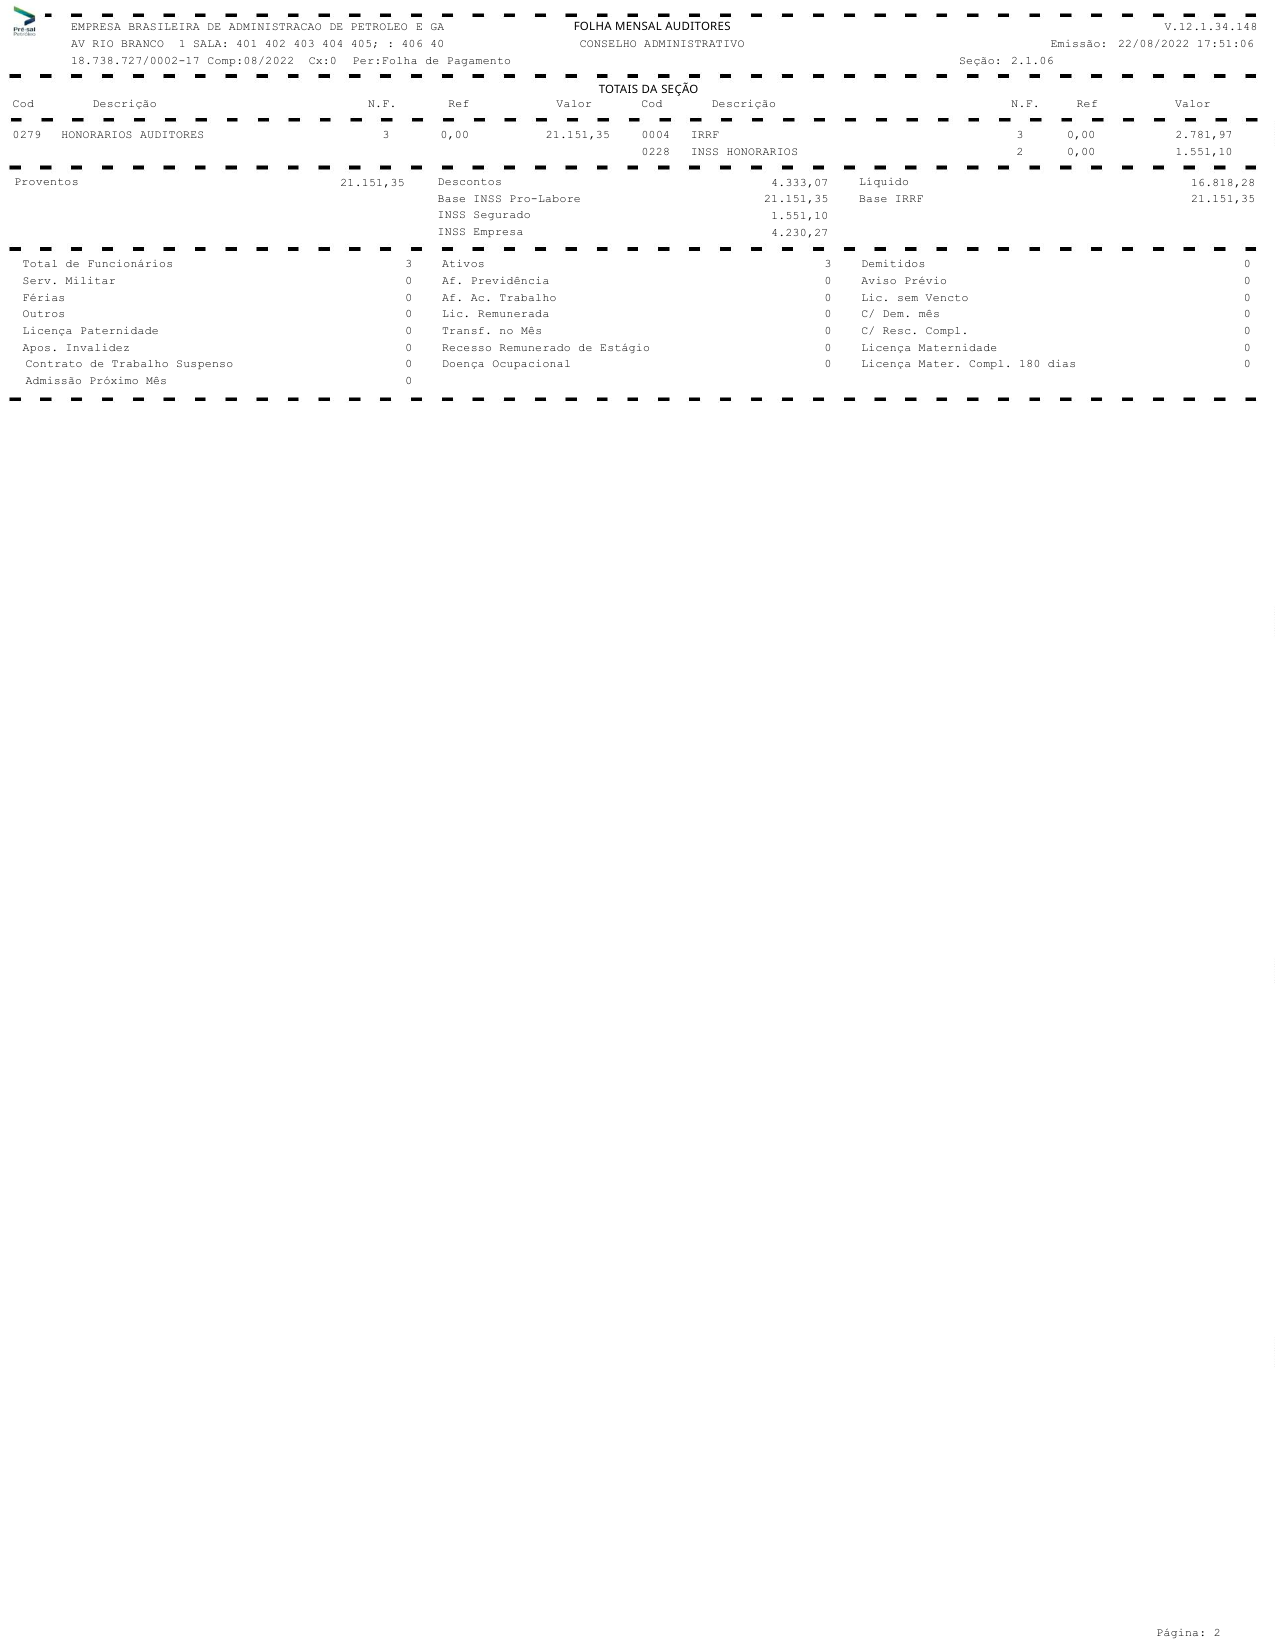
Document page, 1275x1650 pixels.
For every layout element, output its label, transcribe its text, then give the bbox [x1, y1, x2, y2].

text Af. Previdência [442, 273, 574, 287]
text Af. Ac. Trabalho [442, 290, 574, 304]
text 2 [1016, 144, 1041, 158]
text 4.230,27 [771, 225, 846, 239]
text 0 [405, 357, 429, 370]
text 21.151,35 [546, 127, 627, 141]
text 228 [648, 144, 687, 158]
text 0 [405, 323, 429, 337]
text 0004 [641, 127, 687, 141]
text Lic. Remunerada [442, 307, 574, 320]
text Cod [641, 97, 680, 111]
text 0 [1244, 323, 1268, 337]
text Serv. Militar [22, 273, 196, 287]
text Aviso Prévio [861, 273, 964, 287]
text Licença Paternidade [22, 323, 259, 337]
text 0,00 [440, 127, 486, 141]
text Demitidos [861, 257, 943, 270]
text CONSELHO ADMINISTRATIVO [579, 37, 769, 50]
text Descrição [711, 97, 793, 111]
text Seção: 2.1.06 [959, 53, 1130, 67]
text 0 [641, 144, 648, 158]
text 0 [405, 307, 429, 320]
text 0 [405, 290, 429, 304]
text Lic. sem Vencto [861, 290, 986, 304]
text 16.818,28 [1191, 175, 1273, 189]
text Descrição [92, 97, 226, 111]
text 0 [1244, 257, 1268, 270]
text IRRF [691, 127, 736, 141]
text Total de Funcionários [22, 257, 196, 270]
text 0 [12, 127, 37, 141]
text 0 [824, 340, 849, 354]
text Base INSS Pro-Labore [437, 191, 603, 205]
text 21.151,35 [764, 192, 846, 205]
text 1.551,10 [1175, 144, 1250, 158]
text N.F. [368, 97, 414, 111]
text Licença Maternidade [861, 340, 1018, 354]
text 0 [824, 323, 849, 337]
text Líquido [859, 174, 926, 188]
text Base IRRF [859, 191, 941, 205]
text 21.151,35 [1191, 192, 1273, 205]
text 1.551,10 [771, 208, 846, 222]
text Ref [448, 97, 487, 111]
text 3 [824, 257, 849, 270]
text 0 [1244, 307, 1268, 320]
text C/ Dem. mês [861, 307, 986, 320]
text 0 [405, 340, 429, 354]
text Descontos [437, 174, 519, 188]
text 0 [405, 273, 429, 287]
text 0 [824, 357, 849, 370]
text Doença Ocupacional [442, 357, 675, 370]
text 0 [405, 373, 429, 387]
text EMPRESA BRASILEIRA DE ADMINISTRACAO DE PETROLEO E GA [71, 20, 469, 33]
text 22/08/2022 17:51:06 [1118, 37, 1275, 50]
text 3 [1016, 127, 1041, 141]
text Férias [22, 290, 83, 304]
text Admissão Próximo Mês [25, 374, 259, 387]
text INSS Empresa [437, 224, 541, 238]
text Contrato de Trabalho Suspenso [25, 357, 259, 370]
text 4.333,07 [771, 175, 846, 189]
text Página: 2 [1156, 1626, 1237, 1639]
text Proventos [14, 174, 96, 188]
text 0,00 [1067, 127, 1113, 141]
text INSS Segurado [437, 208, 603, 221]
text Licença Mater. Compl. 180 dias [861, 357, 1102, 370]
text HONORARIOS AUDITORES [61, 127, 226, 141]
text Outros [22, 307, 83, 320]
text Apos. Invalidez [22, 340, 259, 354]
text Cod [12, 97, 58, 111]
text INSS HONORARIOS [691, 144, 816, 158]
text 0 [1244, 273, 1268, 287]
text 3 [382, 127, 414, 141]
text FOLHA MENSAL AUDITORES [573, 20, 755, 33]
text 0 [1244, 340, 1268, 354]
text 21.151,35 [340, 175, 422, 189]
text C/ Resc. Compl. [861, 323, 1018, 337]
text Recesso Remunerado de Estágio [442, 340, 675, 354]
text AV RIO BRANCO 1 SALA: 401 402 403 404 405; : 406 40 [71, 37, 469, 50]
text Ativos [442, 257, 502, 270]
text 3 [405, 257, 429, 270]
text 0 [1244, 290, 1268, 304]
text 0,00 [1067, 144, 1113, 158]
picture [0, 0, 1275, 1650]
text 2.781,97 [1175, 127, 1250, 141]
text Emissão: [1050, 37, 1118, 50]
text Valor [1175, 97, 1228, 111]
text Transf. no Mês [442, 323, 574, 337]
text 0 [824, 307, 849, 320]
text 8.738.727/0002-17 Comp:08/2022 Cx:0 Per:Folha de Pagamento [78, 53, 536, 67]
text Ref [1076, 97, 1115, 111]
text 0 [824, 290, 849, 304]
text 0 [824, 273, 849, 287]
text V.12.1.34.148 [1164, 20, 1275, 33]
text TOTAIS DA SEÇÃO [598, 82, 723, 96]
text 279 [37, 127, 58, 141]
text Valor [556, 97, 609, 111]
text 1 [71, 53, 78, 67]
text 0 [1244, 357, 1268, 370]
text N.F. [1011, 97, 1057, 111]
